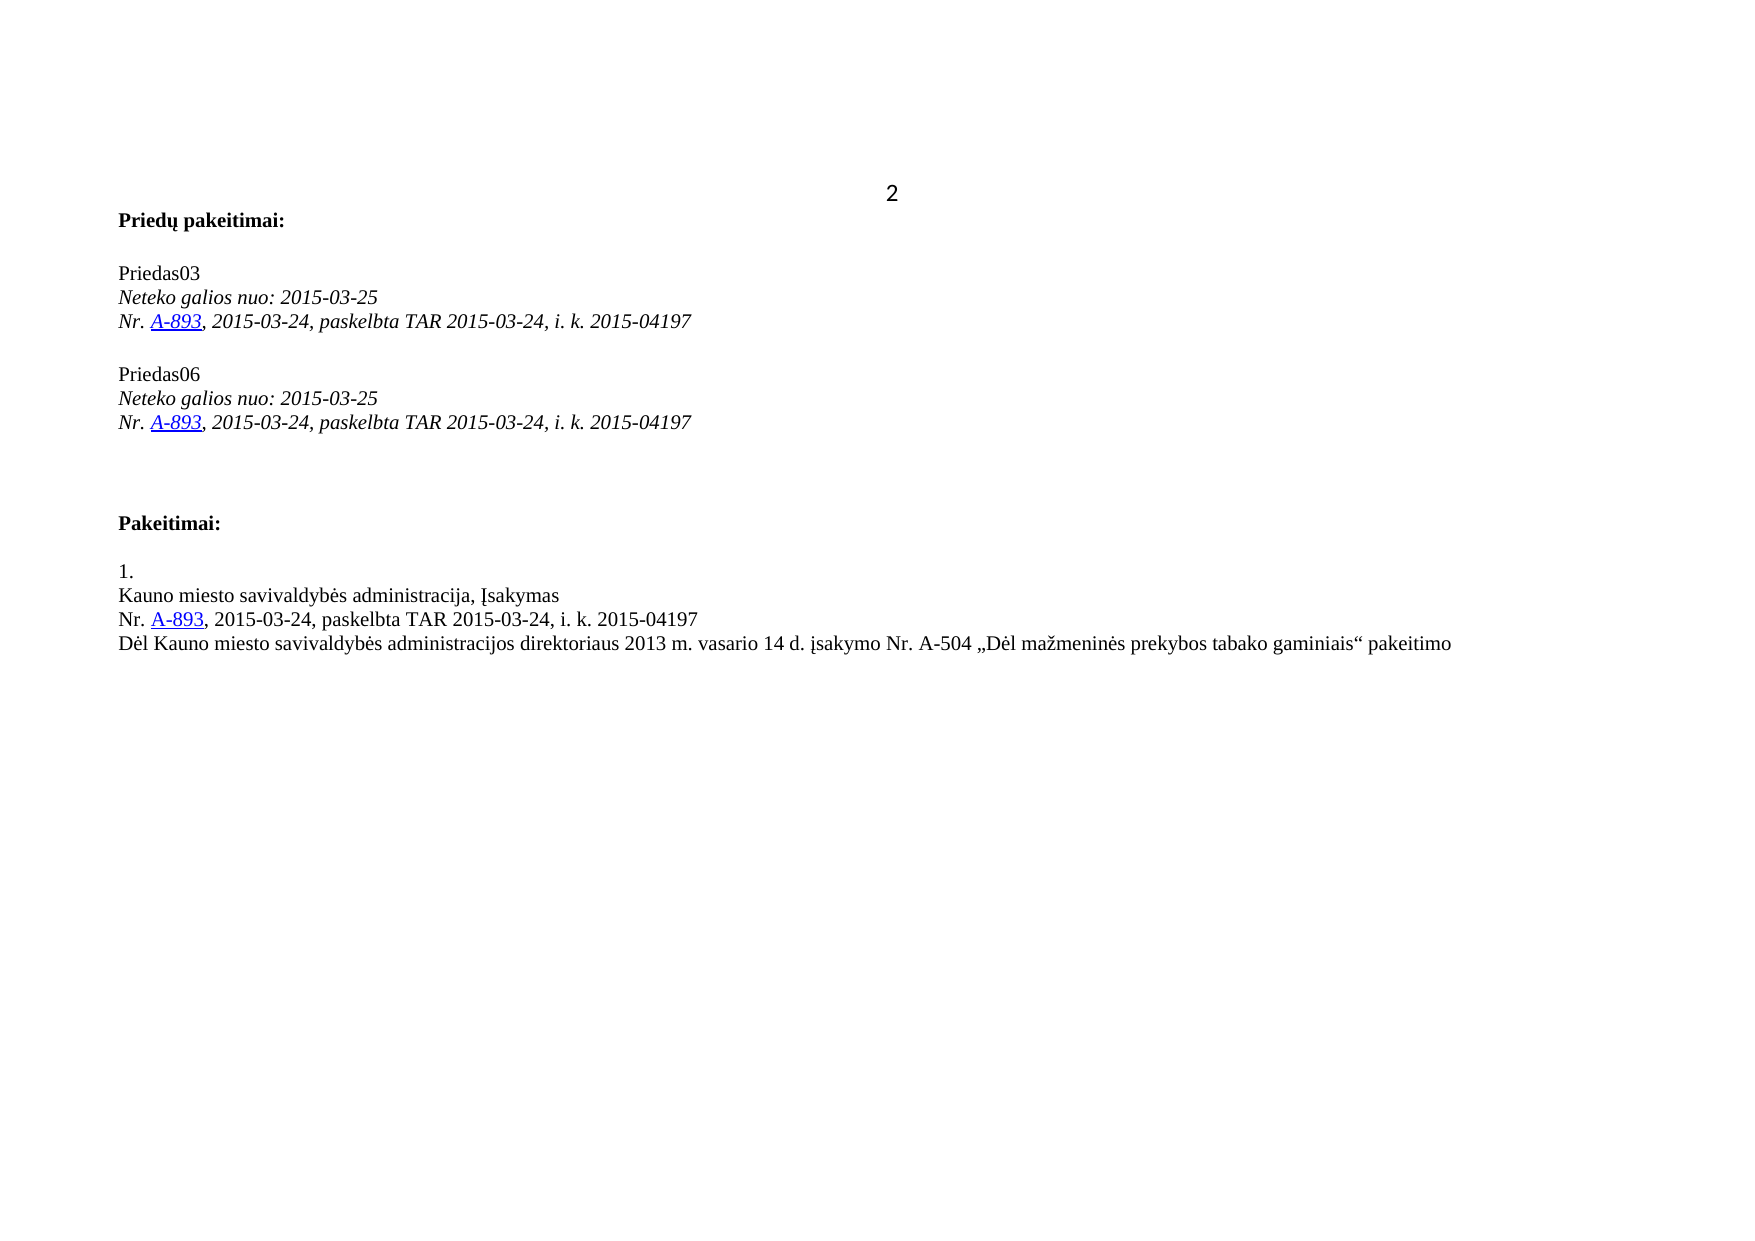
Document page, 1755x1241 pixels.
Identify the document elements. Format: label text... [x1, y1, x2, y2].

text Kauno miesto savivaldybės administracija, Įsakymas [118, 583, 1666, 607]
text Priedas06 [118, 361, 1666, 386]
text Neteko galios nuo: 2015-03-25 [118, 386, 1666, 409]
text Nr. A-893, 2015-03-24, paskelbta TAR 2015-03-24, i. k. 2015-04197 [118, 409, 1666, 434]
text Priedų pakeitimai: [118, 208, 1666, 232]
text Priedas03 [118, 261, 1666, 284]
text Neteko galios nuo: 2015-03-25 [118, 284, 1666, 309]
text Nr. A-893, 2015-03-24, paskelbta TAR 2015-03-24, i. k. 2015-04197 [118, 607, 1666, 631]
text Nr. A-893, 2015-03-24, paskelbta TAR 2015-03-24, i. k. 2015-04197 [118, 309, 1666, 333]
text Dėl Kauno miesto savivaldybės administracijos direktoriaus 2013 m. vasario 14 d. įsakymo Nr. A-504 „Dėl mažmeninės prekybos tabako gaminiais“ pakeitimo [118, 631, 1666, 655]
text Pakeitimai: [118, 511, 1666, 534]
text 1. [118, 559, 1666, 583]
